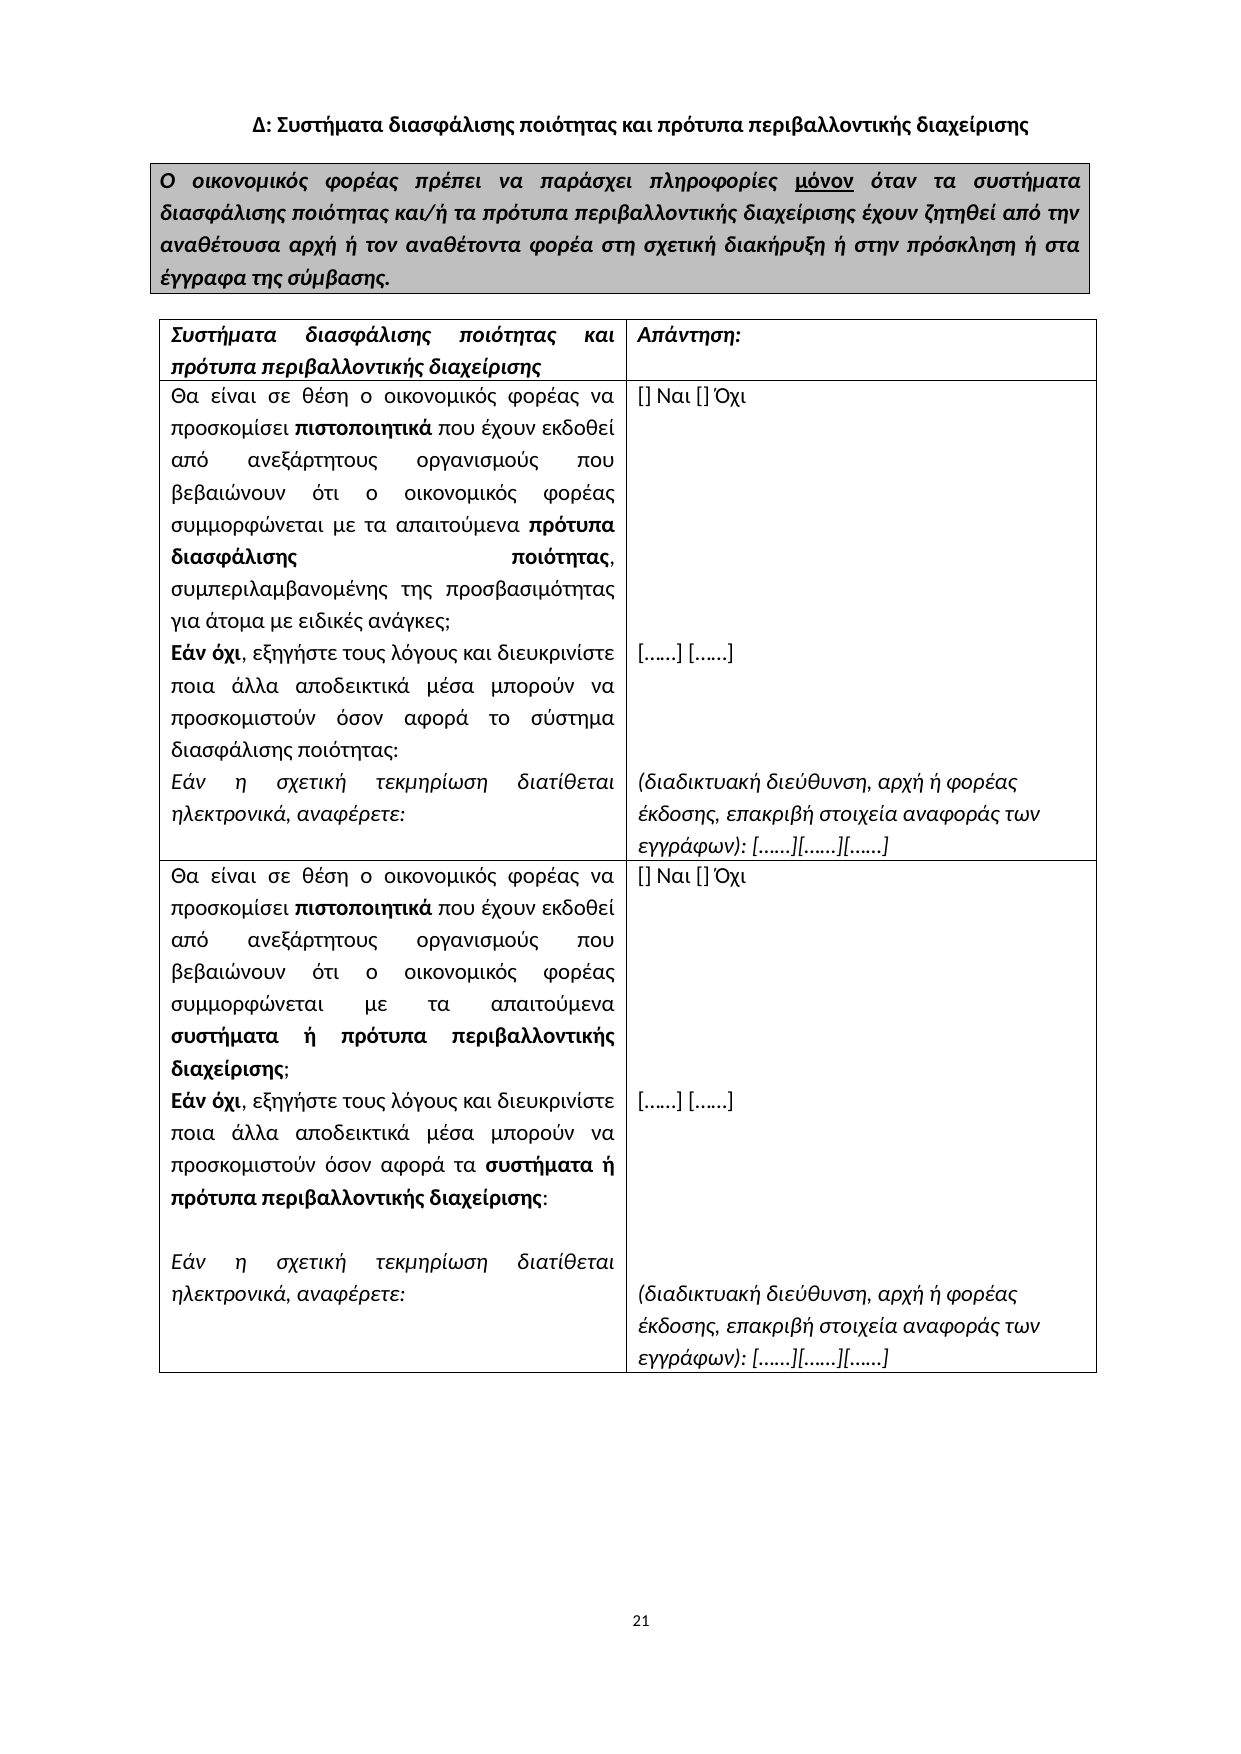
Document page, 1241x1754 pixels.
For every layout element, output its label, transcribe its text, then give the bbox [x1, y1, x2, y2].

text Ο οικονομικός φορέας πρέπει να παράσχει πληροφορίες μόνον όταν τα συστήματα διασφάλισης ποιότητας και/ή τα πρότυπα περιβαλλοντικής διαχείρισης έχουν ζητηθεί από την αναθέτουσα αρχή ή τον αναθέτοντα φορέα στη σχετική διακήρυξη ή στην πρόσκληση ή στα έγγραφα της σύμβασης. [151, 164, 1089, 293]
table_cell [] Ναι [] Όχι [……] [……] (διαδικτυακή διεύθυνση, αρχή ή φορέας έκδοσης, επακριβή στοιχεία αναφοράς των εγγράφων): [……][……][……] [627, 861, 1096, 1372]
text Δ: Συστήματα διασφάλισης ποιότητας και πρότυπα περιβαλλοντικής διαχείρισης [159, 110, 1081, 138]
table_cell [] Ναι [] Όχι [……] [……] (διαδικτυακή διεύθυνση, αρχή ή φορέας έκδοσης, επακριβή στοιχεία αναφοράς των εγγράφων): [……][……][……] [627, 381, 1096, 860]
table_cell Θα είναι σε θέση ο οικονομικός φορέας να προσκομίσει πιστοποιητικά που έχουν εκδοθεί από ανεξάρτητους οργανισμούς που βεβαιώνουν ότι ο οικονομικός φορέας συμμορφώνεται με τα απαιτούμενα πρότυπα διασφάλισης ποιότητας, συμπεριλαμβανομένης της προσβασιμότητας για άτομα με ειδικές ανάγκες; Εάν όχι, εξηγήστε τους λόγους και διευκρινίστε ποια άλλα αποδεικτικά μέσα μπορούν να προσκομιστούν όσον αφορά το σύστημα διασφάλισης ποιότητας: Εάν η σχετική τεκμηρίωση διατίθεται ηλεκτρονικά, αναφέρετε: [160, 381, 626, 860]
table_header Απάντηση: [627, 320, 1096, 380]
table_header Συστήματα διασφάλισης ποιότητας και πρότυπα περιβαλλοντικής διαχείρισης [160, 320, 626, 380]
table_cell Θα είναι σε θέση ο οικονομικός φορέας να προσκομίσει πιστοποιητικά που έχουν εκδοθεί από ανεξάρτητους οργανισμούς που βεβαιώνουν ότι ο οικονομικός φορέας συμμορφώνεται με τα απαιτούμενα συστήματα ή πρότυπα περιβαλλοντικής διαχείρισης; Εάν όχι, εξηγήστε τους λόγους και διευκρινίστε ποια άλλα αποδεικτικά μέσα μπορούν να προσκομιστούν όσον αφορά τα συστήματα ή πρότυπα περιβαλλοντικής διαχείρισης: Εάν η σχετική τεκμηρίωση διατίθεται ηλεκτρονικά, αναφέρετε: [160, 861, 626, 1372]
